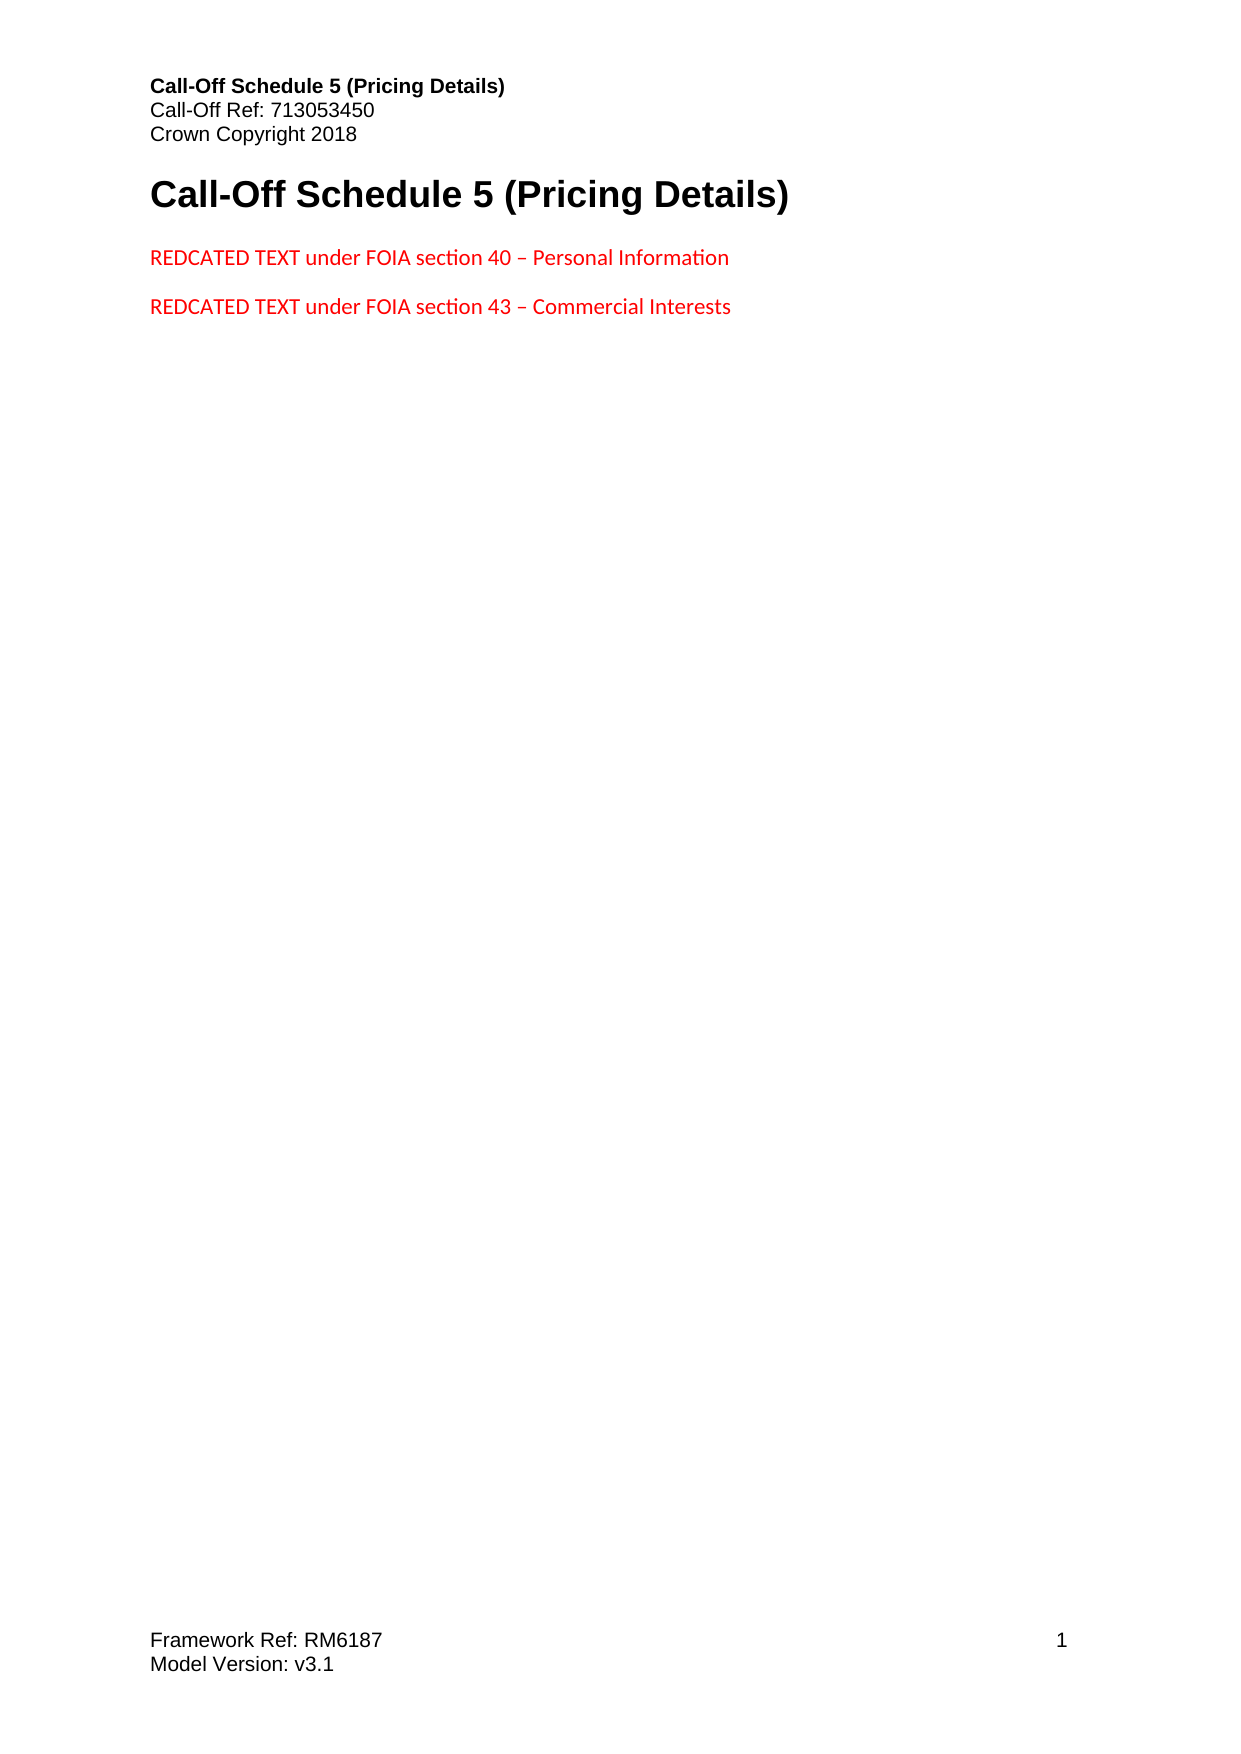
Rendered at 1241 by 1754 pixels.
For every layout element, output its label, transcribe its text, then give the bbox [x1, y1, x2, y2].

text REDCATED TEXT under FOIA section 43 – Commercial Interests [150, 292, 1090, 320]
subtitle Call-Off Schedule 5 (Pricing Details) [150, 172, 1090, 215]
text REDCATED TEXT under FOIA section 40 – Personal Information [150, 243, 1090, 271]
